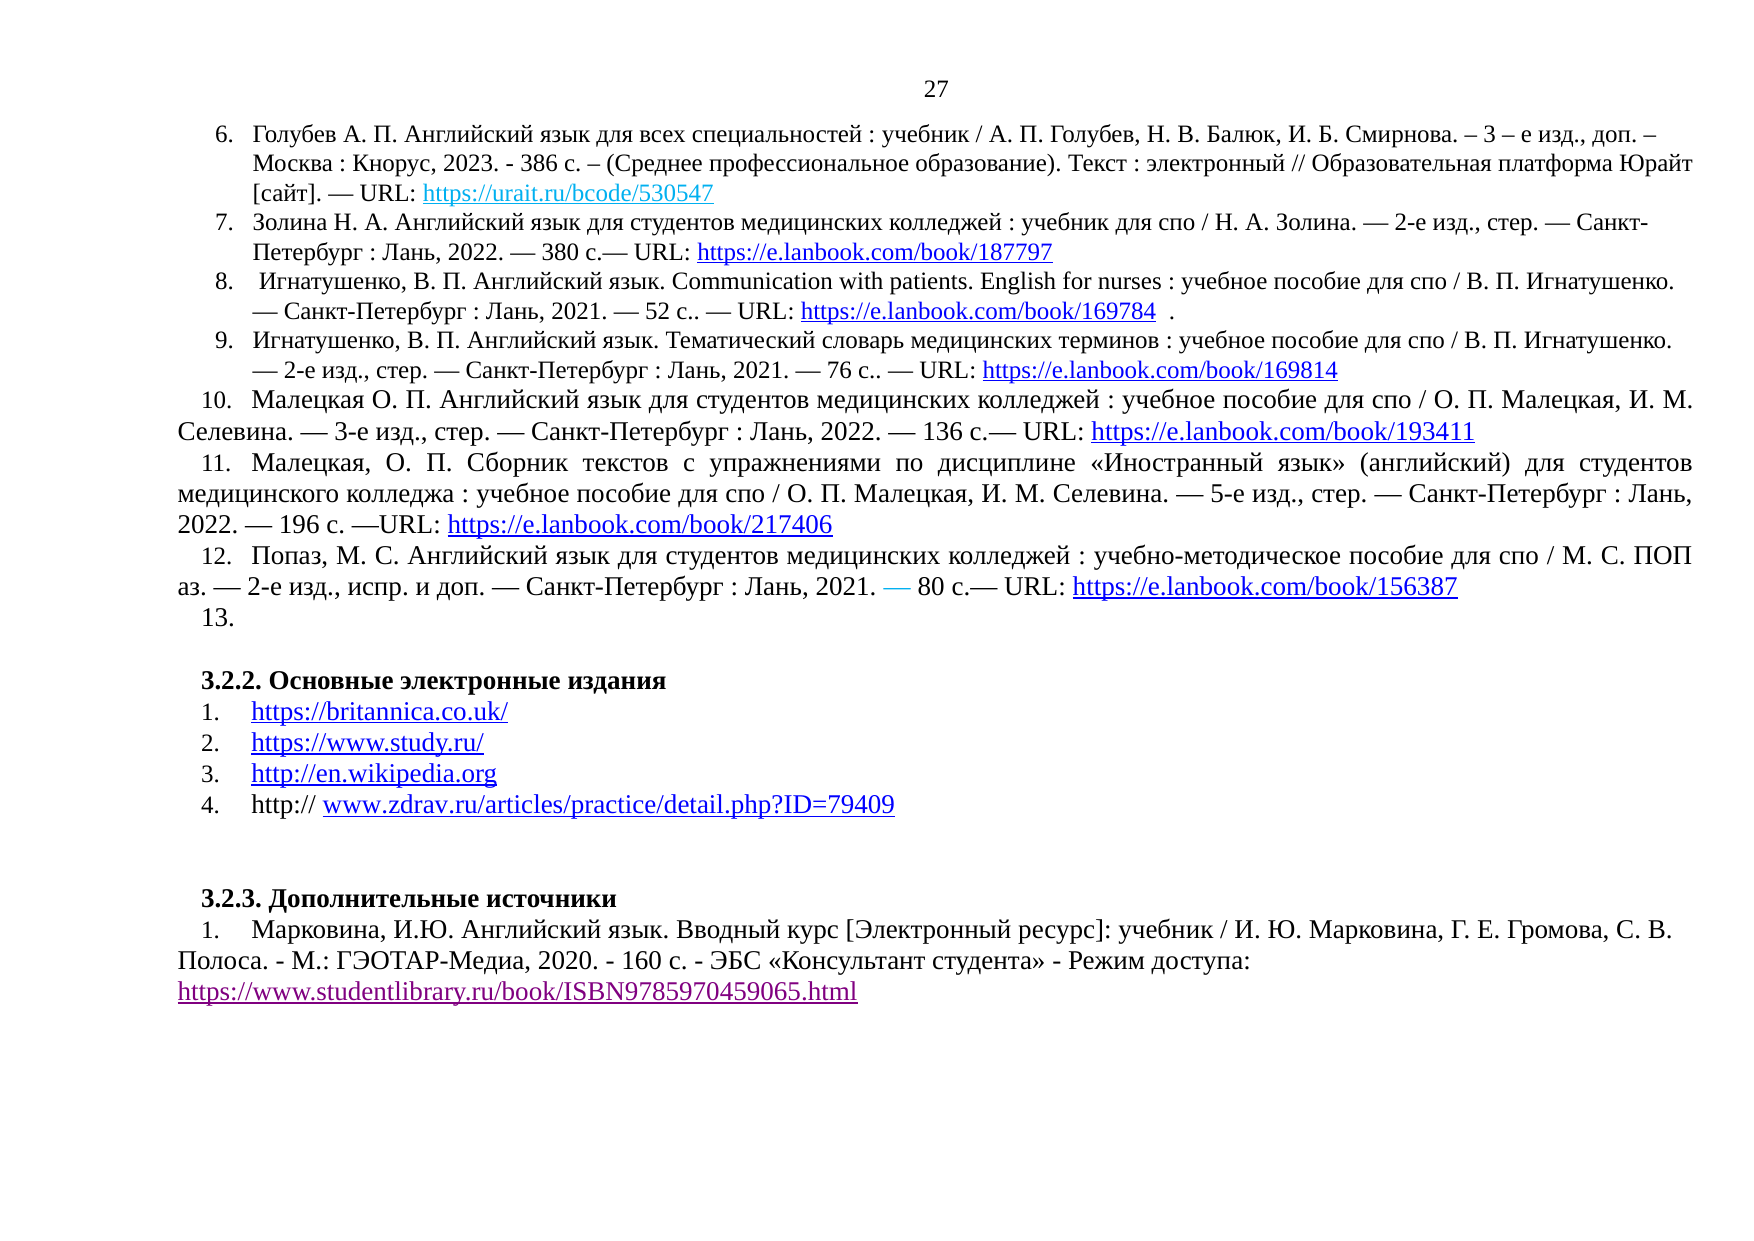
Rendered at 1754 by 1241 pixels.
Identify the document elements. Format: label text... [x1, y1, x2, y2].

list Игнатушенко, В. П. Английский язык. Тематический словарь медицинских терминов : учебное пособие для спо / В. П. Игнатушенко. — 2-е изд., стер. — Санкт-Петербург : Лань, 2021. — 76 с.. — URL: https://e.lanbook.com/book/169814 [215, 324, 1695, 383]
list Малецкая, О. П. Сборник текстов с упражнениями по дисциплине «Иностранный язык» (английский) для студентов медицинского колледжа : учебное пособие для спо / О. П. Малецкая, И. М. Селевина. — 5-е изд., стер. — Санкт-Петербург : Лань, 2022. — 196 с. —URL: https://e.lanbook.com/book/217406 [177, 446, 1695, 539]
list http:// www.zdrav.ru/articles/practice/detail.php?ID=79409 [177, 788, 1695, 819]
list Голубев А. П. Английский язык для всех специальностей : учебник / А. П. Голубев, Н. В. Балюк, И. Б. Смирнова. – 3 – е изд., доп. – Москва : Кнорус, 2023. - 386 с. – (Среднее профессиональное образование). Текст : электронный // Образовательная платформа Юрайт [сайт]. — URL: https://urait.ru/bcode/530547 [215, 118, 1695, 207]
list Игнатушенко, В. П. Английский язык. Communication with patients. English for nurses : учебное пособие для спо / В. П. Игнатушенко. — Санкт-Петербург : Лань, 2021. — 52 с.. — URL: https://e.lanbook.com/book/169784 . [215, 266, 1695, 324]
list Золина Н. А. Английский язык для студентов медицинских колледжей : учебник для спо / Н. А. Золина. — 2-е изд., стер. — Санкт-Петербург : Лань, 2022. — 380 с.— URL: https://e.lanbook.com/book/187797 [215, 207, 1695, 266]
text 3.2.2. Основные электронные издания [177, 664, 1695, 695]
text 3.2.3. Дополнительные источники [177, 882, 1695, 913]
list http://en.wikipedia.org [177, 757, 1695, 788]
list Малецкая О. П. Английский язык для студентов медицинских колледжей : учебное пособие для спо / О. П. Малецкая, И. М. Селевина. — 3-е изд., стер. — Санкт-Петербург : Лань, 2022. — 136 с.— URL: https://e.lanbook.com/book/193411 [177, 383, 1695, 446]
list Марковина, И.Ю. Английский язык. Вводный курс [Электронный ресурс]: учебник / И. Ю. Марковина, Г. Е. Громова, С. В. Полоса. - М.: ГЭОТАР-Медиа, 2020. - 160 с. - ЭБС «Консультант студента» - Режим доступа: https://www.studentlibrary.ru/book/ISBN9785970459065.html [177, 913, 1695, 1006]
list https://britannica.co.uk/ [177, 695, 1695, 726]
list Попаз, М. С. Английский язык для студентов медицинских колледжей : учебно-методическое пособие для спо / М. С. ПОП аз. — 2-е изд., испр. и доп. — Санкт-Петербург : Лань, 2021. — 80 с.— URL: https://e.lanbook.com/book/156387 [177, 539, 1695, 601]
list https://www.study.ru/ [177, 726, 1695, 757]
